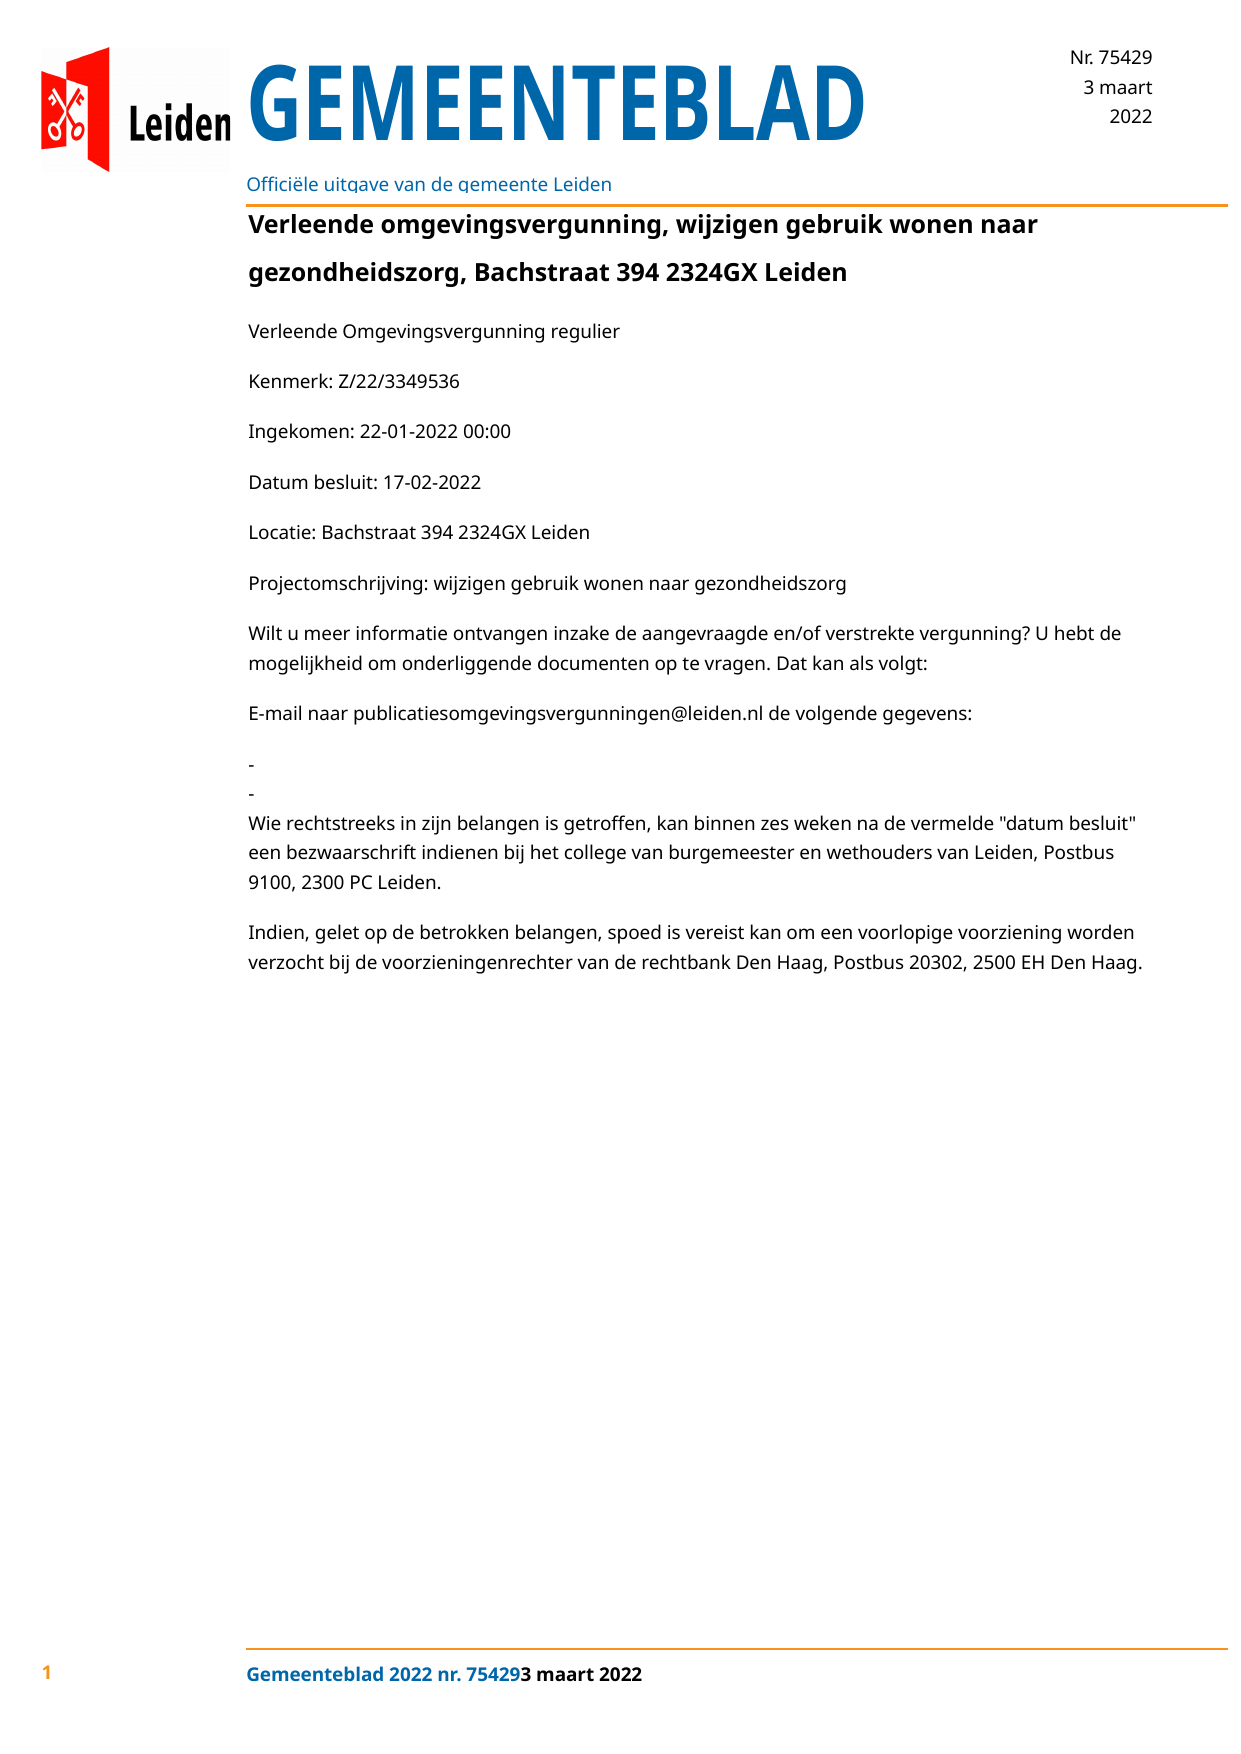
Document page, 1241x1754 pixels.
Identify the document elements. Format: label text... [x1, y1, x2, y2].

text Ingekomen: 22-01-2022 00:00 [248, 419, 1152, 444]
text Locatie: Bachstraat 394 2324GX Leiden [248, 519, 1152, 545]
text Wilt u meer informatie ontvangen inzake de aangevraagde en/of verstrekte vergunning? U hebt de mogelijkheid om onderliggende documenten op te vragen. Dat kan als volgt: [248, 620, 1152, 676]
text Projectomschrijving: wijzigen gebruik wonen naar gezondheidszorg [248, 570, 1152, 596]
text Verleende omgevingsvergunning, wijzigen gebruik wonen naar gezondheidszorg, Bachstraat 394 2324GX Leiden [248, 207, 1152, 288]
text Indien, gelet op de betrokken belangen, spoed is vereist kan om een voorlopige voorziening worden verzocht bij de voorzieningenrechter van de rechtbank Den Haag, Postbus 20302, 2500 EH Den Haag. [248, 919, 1152, 975]
text Wie rechtstreeks in zijn belangen is getroffen, kan binnen zes weken na de vermelde "datum besluit" een bezwaarschrift indienen bij het college van burgemeester en wethouders van Leiden, Postbus 9100, 2300 PC Leiden. [248, 810, 1152, 895]
text E-mail naar publicatiesomgevingsvergunningen@leiden.nl de volgende gegevens: [248, 700, 1152, 726]
text Datum besluit: 17-02-2022 [248, 469, 1152, 495]
text Verleende Omgevingsvergunning regulier [248, 318, 1152, 344]
text Kenmerk: Z/22/3349536 [248, 368, 1152, 394]
picture [41, 47, 231, 172]
